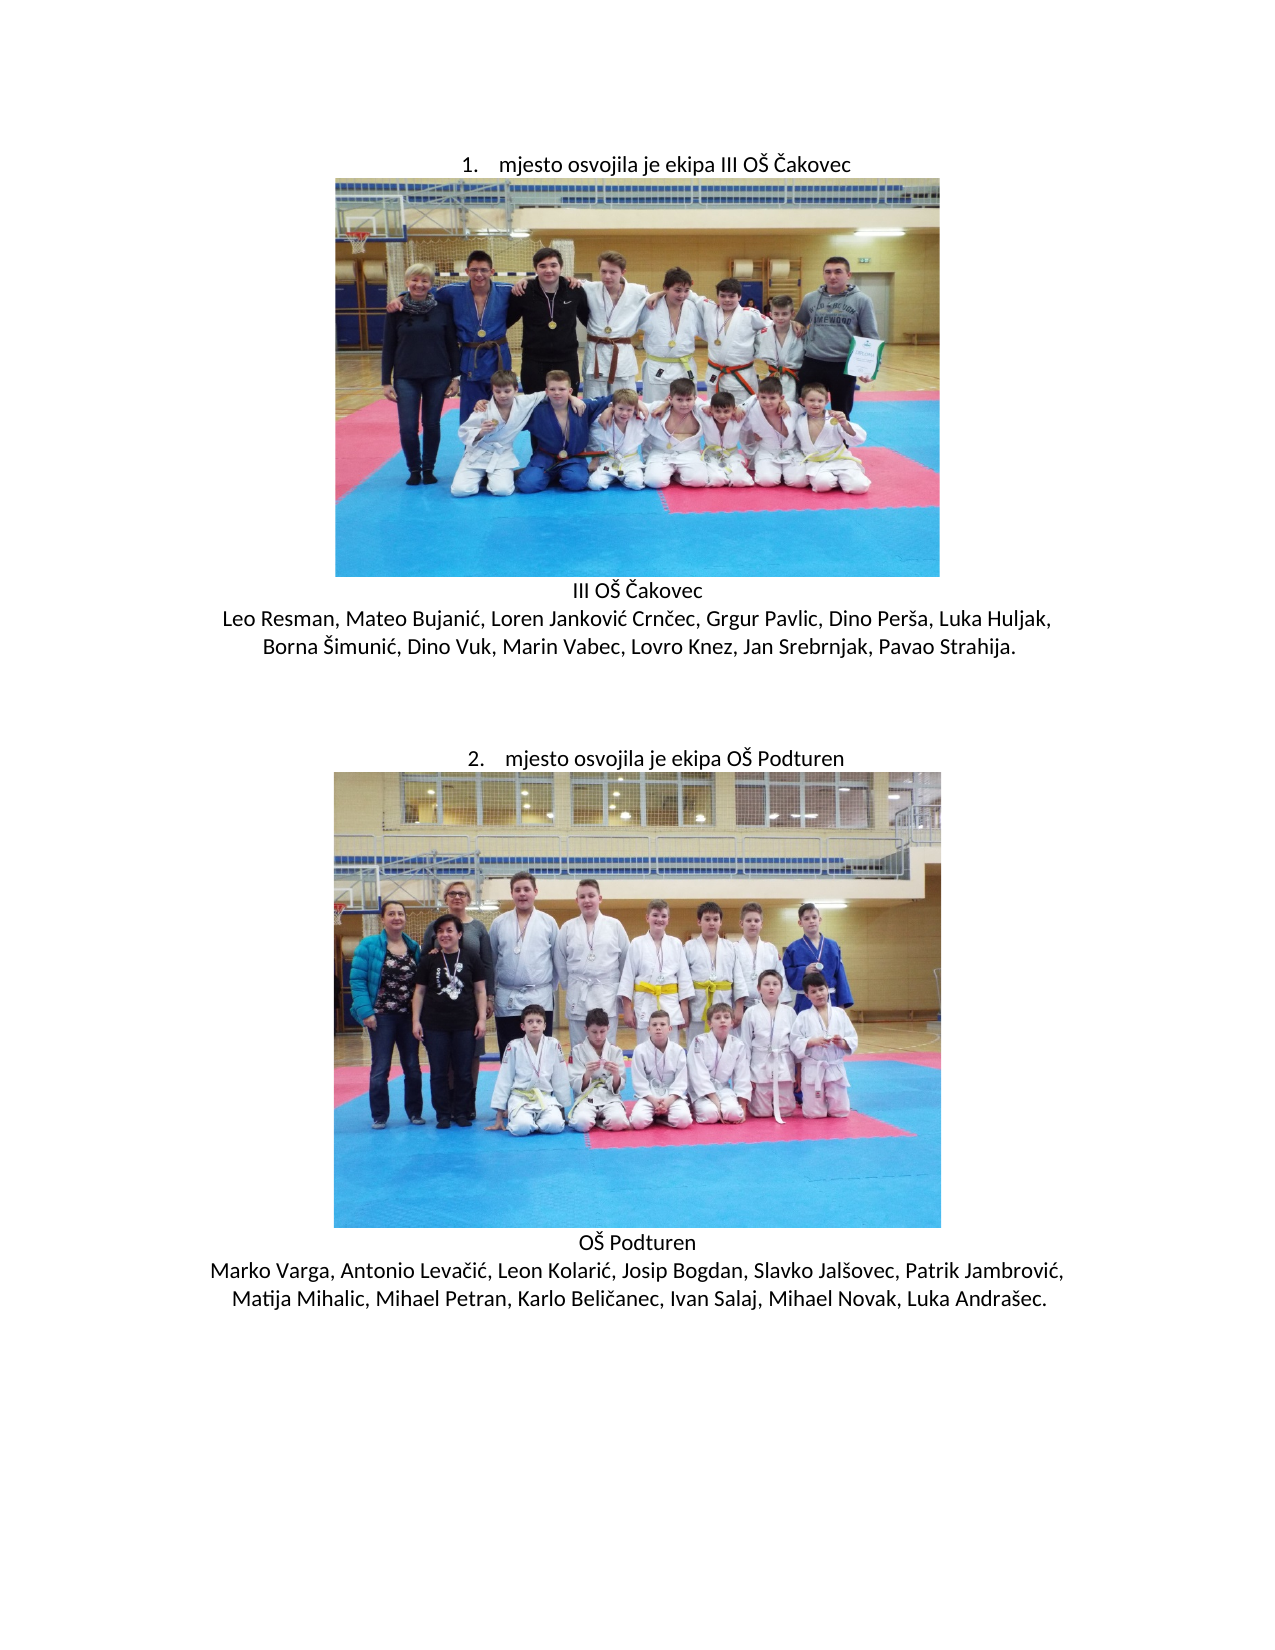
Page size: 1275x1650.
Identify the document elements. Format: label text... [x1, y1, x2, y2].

text OŠ Podturen [150, 1228, 1125, 1256]
text Matija Mihalic, Mihael Petran, Karlo Beličanec, Ivan Salaj, Mihael Novak, Luka Andrašec. [150, 1284, 1125, 1312]
text Marko Varga, Antonio Levačić, Leon Kolarić, Josip Bogdan, Slavko Jalšovec, Patrik Jambrović, [150, 1256, 1125, 1284]
list mjesto osvojila je ekipa III OŠ Čakovec [187, 150, 1125, 178]
text Leo Resman, Mateo Bujanić, Loren Janković Crnčec, Grgur Pavlic, Dino Perša, Luka Huljak, [150, 604, 1125, 632]
text Borna Šimunić, Dino Vuk, Marin Vabec, Lovro Knez, Jan Srebrnjak, Pavao Strahija. [150, 632, 1125, 661]
text III OŠ Čakovec [150, 576, 1125, 604]
list mjesto osvojila je ekipa OŠ Podturen [187, 744, 1125, 773]
